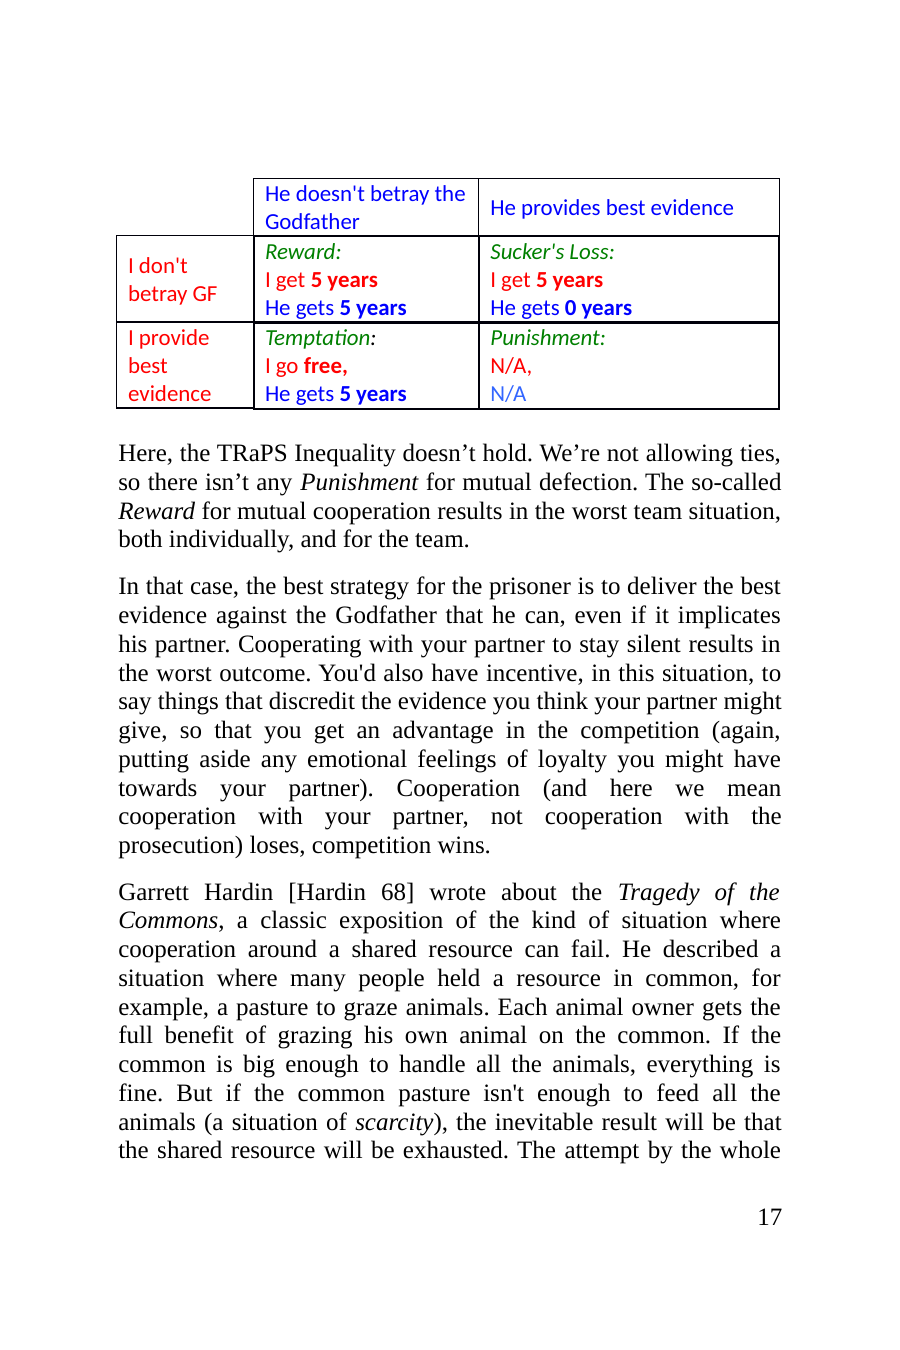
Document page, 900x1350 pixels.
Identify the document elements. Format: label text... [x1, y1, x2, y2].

table_cell Reward: I get 5 years He gets 5 years [255, 237, 478, 321]
table_cell I don't betray GF [117, 236, 253, 321]
table_header He provides best evidence [479, 179, 779, 235]
text Garrett Hardin [Hardin 68] wrote about the Tragedy of the Commons, a classic exposition of the kind of situation where cooperation around a shared resource can fail. He described a situation where many people held a resource in common, for example, a pasture to graze animals. Each animal owner gets the full benefit of grazing his own animal on the common. If the common is big enough to handle all the animals, everything is fine. But if the common pasture isn't enough to feed all the animals (a situation of scarcity), the inevitable result will be that the shared resource will be exhausted. The attempt by the whole [118, 877, 782, 1164]
table_cell I provide best evidence [117, 323, 253, 407]
table_header [117, 178, 253, 235]
table_cell Sucker's Loss: I get 5 years He gets 0 years [480, 237, 778, 321]
table_header He doesn't betray the Godfather [254, 179, 478, 235]
text In that case, the best strategy for the prisoner is to deliver the best evidence against the Godfather that he can, even if it implicates his partner. Cooperating with your partner to stay silent results in the worst outcome. You'd also have incentive, in this situation, to say things that discredit the evidence you think your partner might give, so that you get an advantage in the competition (again, putting aside any emotional feelings of loyalty you might have towards your partner). Cooperation (and here we mean cooperation with your partner, not cooperation with the prosecution) loses, competition wins. [118, 571, 782, 859]
text Here, the TRaPS Inequality doesn’t hold. We’re not allowing ties, so there isn’t any Punishment for mutual defection. The so-called Reward for mutual cooperation results in the worst team situation, both individually, and for the team. [118, 438, 782, 553]
table_cell Temptation: I go free, He gets 5 years [255, 324, 478, 407]
table_cell Punishment: N/A, N/A [480, 324, 778, 407]
